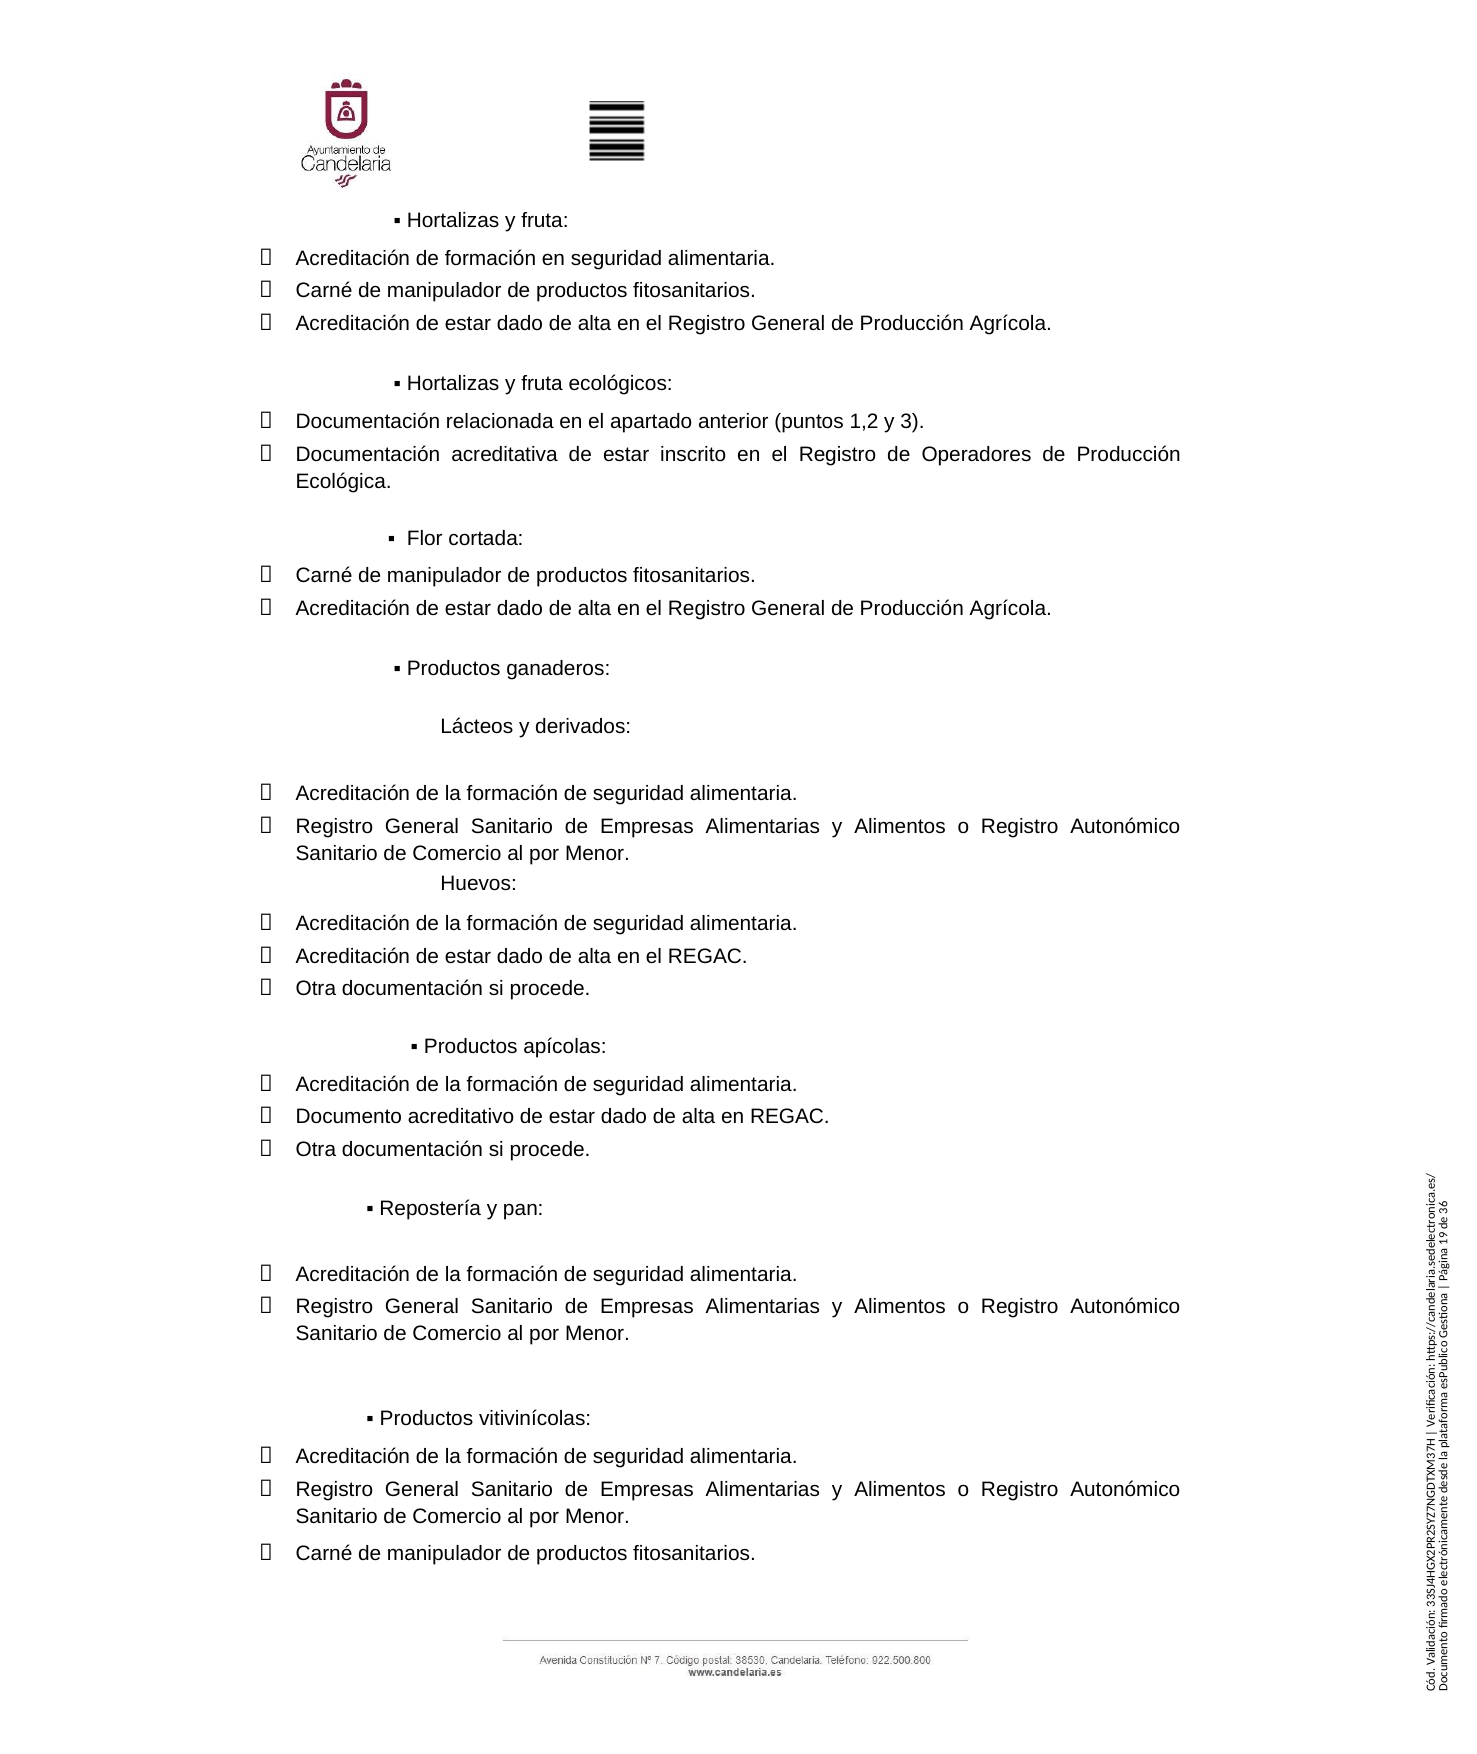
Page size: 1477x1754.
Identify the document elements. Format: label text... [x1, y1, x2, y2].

list Acreditación de estar dado de alta en el Registro General de Producción Agrícola. [259, 591, 1182, 622]
list Documentación acreditativa de estar inscrito en el Registro de Operadores de Producción Ecológica. [259, 437, 1182, 492]
list Acreditación de formación en seguridad alimentaria. [259, 241, 1182, 272]
text Lácteos y derivados: [295, 711, 1359, 739]
list Acreditación de la formación de seguridad alimentaria. [259, 1257, 1182, 1288]
text ▪ Productos ganaderos: [295, 656, 1182, 680]
list Registro General Sanitario de Empresas Alimentarias y Alimentos o Registro Autonómico Sanitario de Comercio al por Menor. [259, 1472, 1182, 1528]
list Registro General Sanitario de Empresas Alimentarias y Alimentos o Registro Autonómico Sanitario de Comercio al por Menor. [259, 1289, 1182, 1345]
list Acreditación de la formación de seguridad alimentaria. [259, 1439, 1182, 1471]
list Carné de manipulador de productos fitosanitarios. [259, 558, 1182, 590]
text ▪ Hortalizas y fruta ecológicos: [295, 371, 1182, 395]
list Registro General Sanitario de Empresas Alimentarias y Alimentos o Registro Autonómico Sanitario de Comercio al por Menor. [259, 809, 1182, 864]
text ▪ Hortalizas y fruta: [295, 208, 1182, 232]
list Acreditación de estar dado de alta en el REGAC. [259, 938, 1182, 970]
text Huevos: [295, 868, 1359, 896]
list Documentación relacionada en el apartado anterior (puntos 1,2 y 3). [259, 404, 1182, 435]
list Carné de manipulador de productos fitosanitarios. [259, 1536, 1182, 1568]
list Documento acreditativo de estar dado de alta en REGAC. [259, 1099, 1182, 1131]
list Acreditación de la formación de seguridad alimentaria. [259, 776, 1182, 807]
list Carné de manipulador de productos fitosanitarios. [259, 273, 1182, 305]
text ▪ Productos vitivinícolas: [295, 1406, 1359, 1430]
text ▪ Repostería y pan: [295, 1196, 1359, 1219]
text ▪ Flor cortada: [295, 526, 1182, 549]
list Otra documentación si procede. [259, 971, 1182, 1002]
list Acreditación de estar dado de alta en el Registro General de Producción Agrícola. [259, 306, 1182, 337]
list Acreditación de la formación de seguridad alimentaria. [259, 906, 1182, 937]
list Acreditación de la formación de seguridad alimentaria. [259, 1067, 1182, 1098]
list Otra documentación si procede. [259, 1132, 1182, 1163]
text ▪ Productos apícolas: [370, 1034, 1182, 1058]
